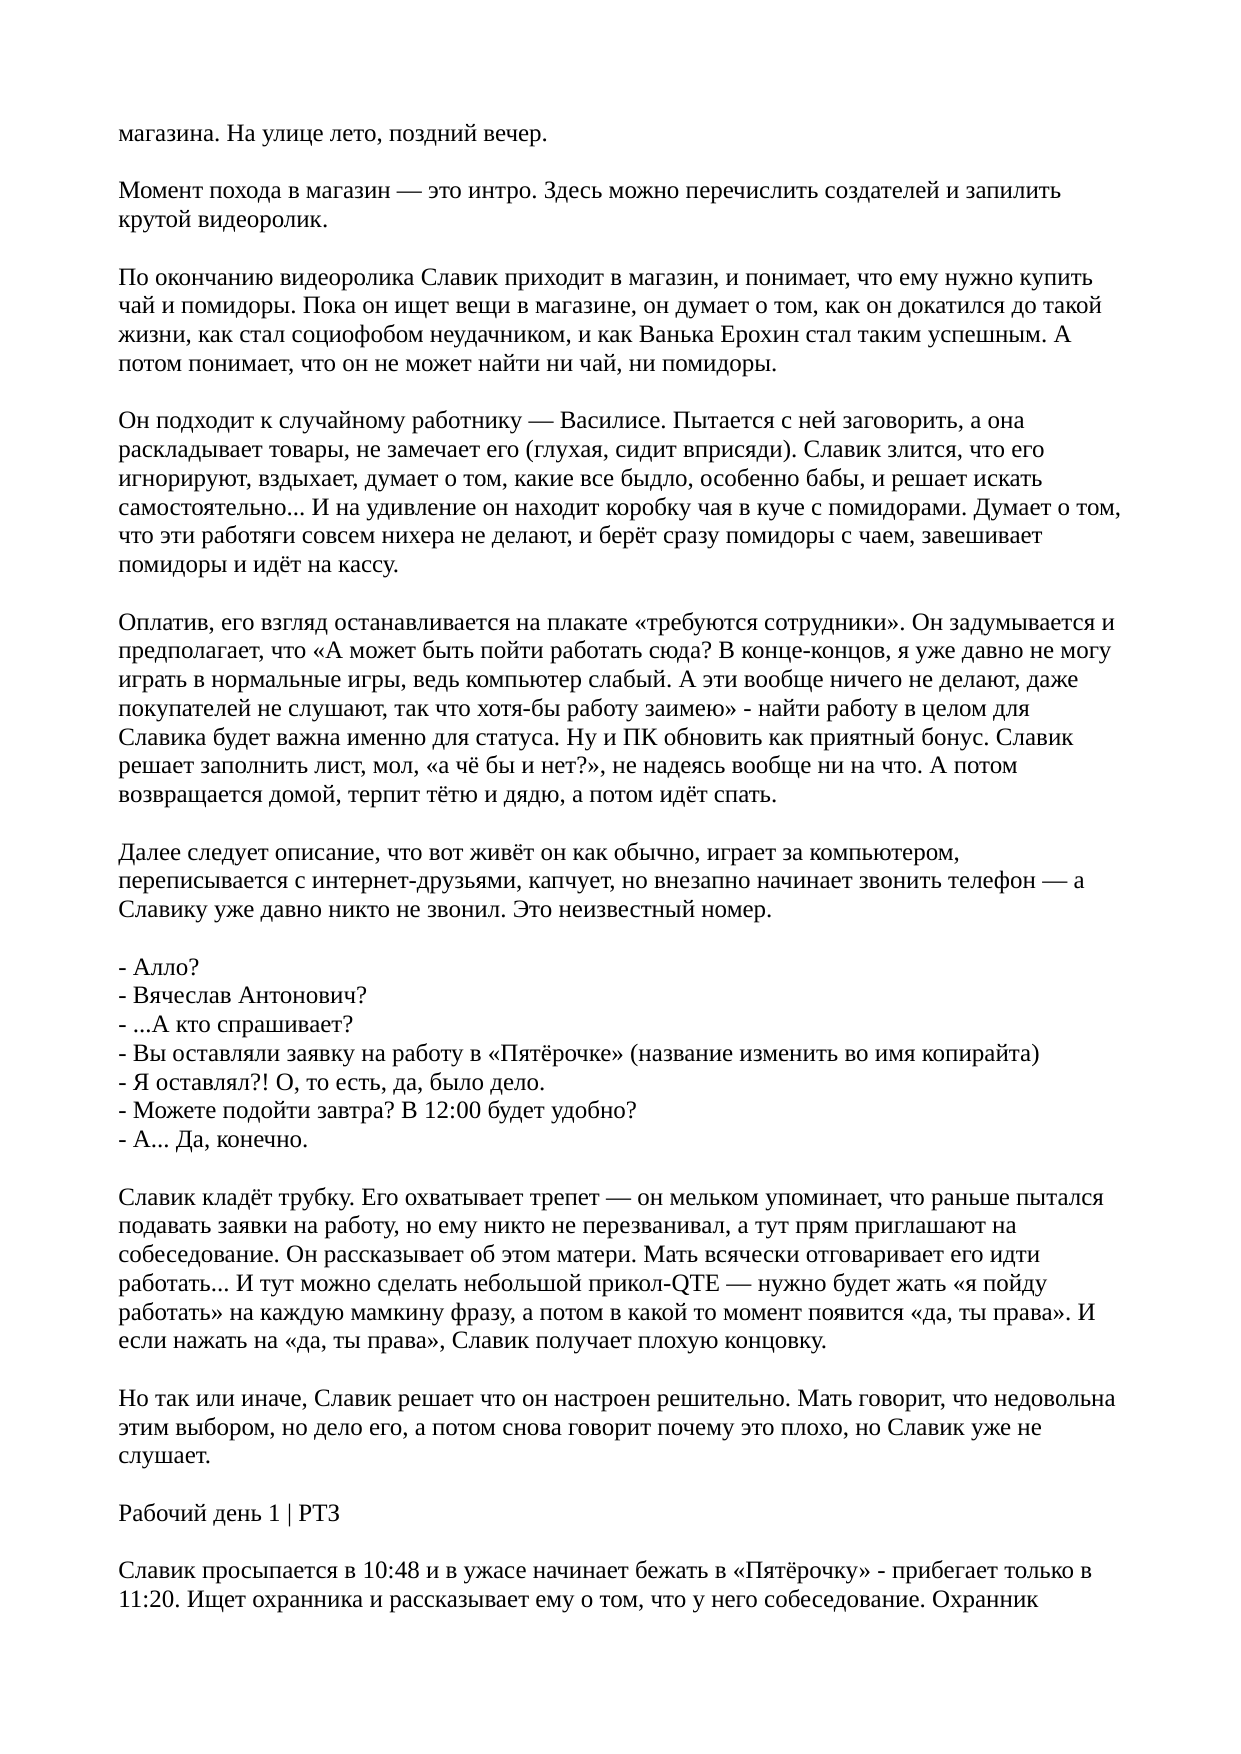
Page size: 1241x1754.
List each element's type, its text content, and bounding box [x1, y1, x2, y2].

text магазина. На улице лето, поздний вечер. Момент похода в магазин — это интро. Здесь можно перечислить создателей и запилить крутой видеоролик. По окончанию видеоролика Славик приходит в магазин, и понимает, что ему нужно купить чай и помидоры. Пока он ищет вещи в магазине, он думает о том, как он докатился до такой жизни, как стал социофобом неудачником, и как Ванька Ерохин стал таким успешным. А потом понимает, что он не может найти ни чай, ни помидоры. Он подходит к случайному работнику — Василисе. Пытается с ней заговорить, а она раскладывает товары, не замечает его (глухая, сидит вприсяди). Славик злится, что его игнорируют, вздыхает, думает о том, какие все быдло, особенно бабы, и решает искать самостоятельно... И на удивление он находит коробку чая в куче с помидорами. Думает о том, что эти работяги совсем нихера не делают, и берёт сразу помидоры с чаем, завешивает помидоры и идёт на кассу. Оплатив, его взгляд останавливается на плакате «требуются сотрудники». Он задумывается и предполагает, что «А может быть пойти работать сюда? В конце-концов, я уже давно не могу играть в нормальные игры, ведь компьютер слабый. А эти вообще ничего не делают, даже покупателей не слушают, так что хотя-бы работу заимею» - найти работу в целом для Славика будет важна именно для статуса. Ну и ПК обновить как приятный бонус. Славик решает заполнить лист, мол, «а чё бы и нет?», не надеясь вообще ни на что. А потом возвращается домой, терпит тётю и дядю, а потом идёт спать. Далее следует описание, что вот живёт он как обычно, играет за компьютером, переписывается с интернет-друзьями, капчует, но внезапно начинает звонить телефон — а Славику уже давно никто не звонил. Это неизвестный номер. - Алло? - Вячеслав Антонович? - ...А кто спрашивает? - Вы оставляли заявку на работу в «Пятёрочке» (название изменить во имя копирайта) - Я оставлял?! О, то есть, да, было дело. - Можете подойти завтра? В 12:00 будет удобно? - А... Да, конечно. Славик кладёт трубку. Его охватывает трепет — он мельком упоминает, что раньше пытался подавать заявки на работу, но ему никто не перезванивал, а тут прям приглашают на собеседование. Он рассказывает об этом матери. Мать всячески отговаривает его идти работать... И тут можно сделать небольшой прикол-QTE — нужно будет жать «я пойду работать» на каждую мамкину фразу, а потом в какой то момент появится «да, ты права». И если нажать на «да, ты права», Славик получает плохую концовку. Но так или иначе, Славик решает что он настроен решительно. Мать говорит, что недовольна этим выбором, но дело его, а потом снова говорит почему это плохо, но Славик уже не слушает. Рабочий день 1 | РТЗ Славик просыпается в 10:48 и в ужасе начинает бежать в «Пятёрочку» - прибегает только в 11:20. Ищет охранника и рассказывает ему о том, что у него собеседование. Охранник [118, 118, 1122, 1613]
